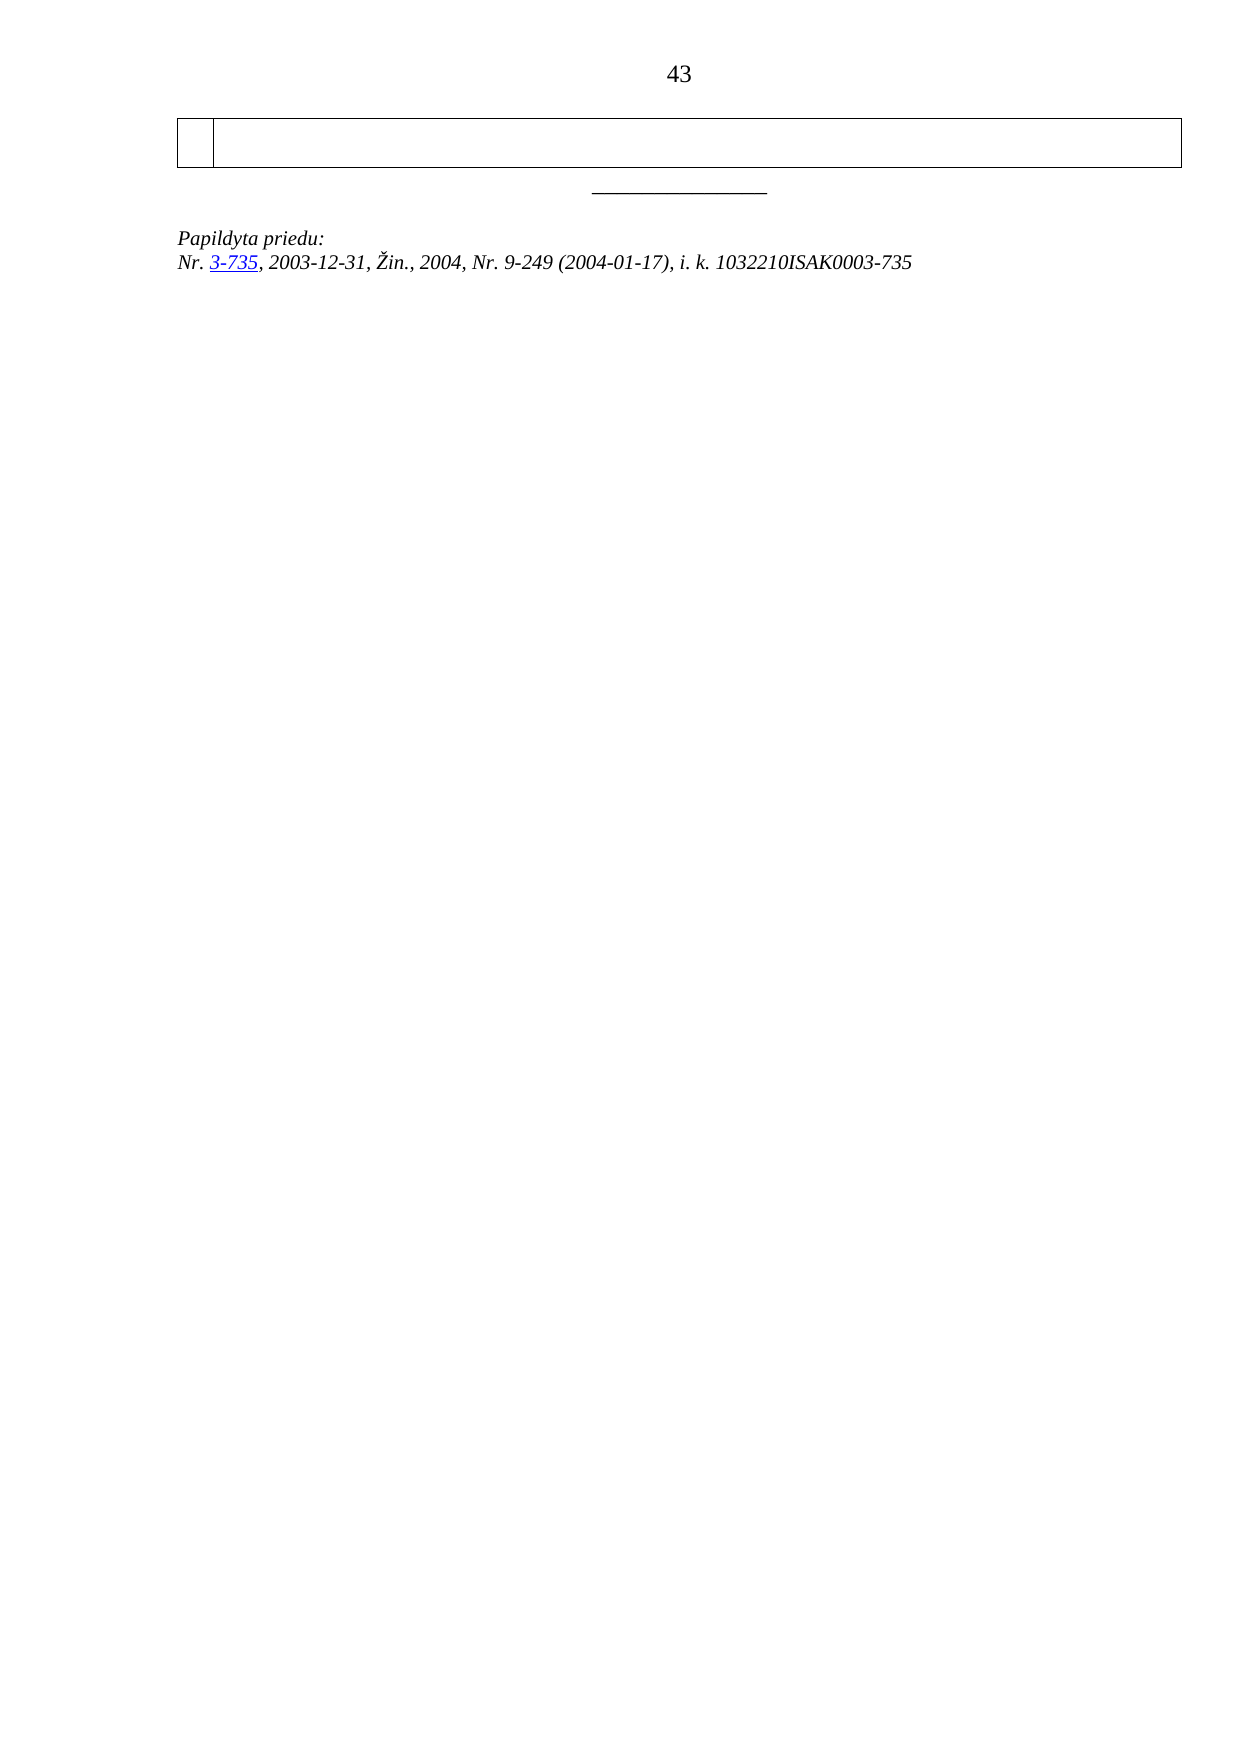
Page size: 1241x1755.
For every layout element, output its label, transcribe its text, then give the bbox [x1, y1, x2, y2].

table_cell [178, 119, 213, 167]
text ______________ [177, 168, 1181, 197]
table_cell [214, 119, 1181, 167]
text Papildyta priedu: [177, 226, 1181, 250]
text Nr. 3-735, 2003-12-31, Žin., 2004, Nr. 9-249 (2004-01-17), i. k. 1032210ISAK0003-735 [177, 250, 1181, 274]
